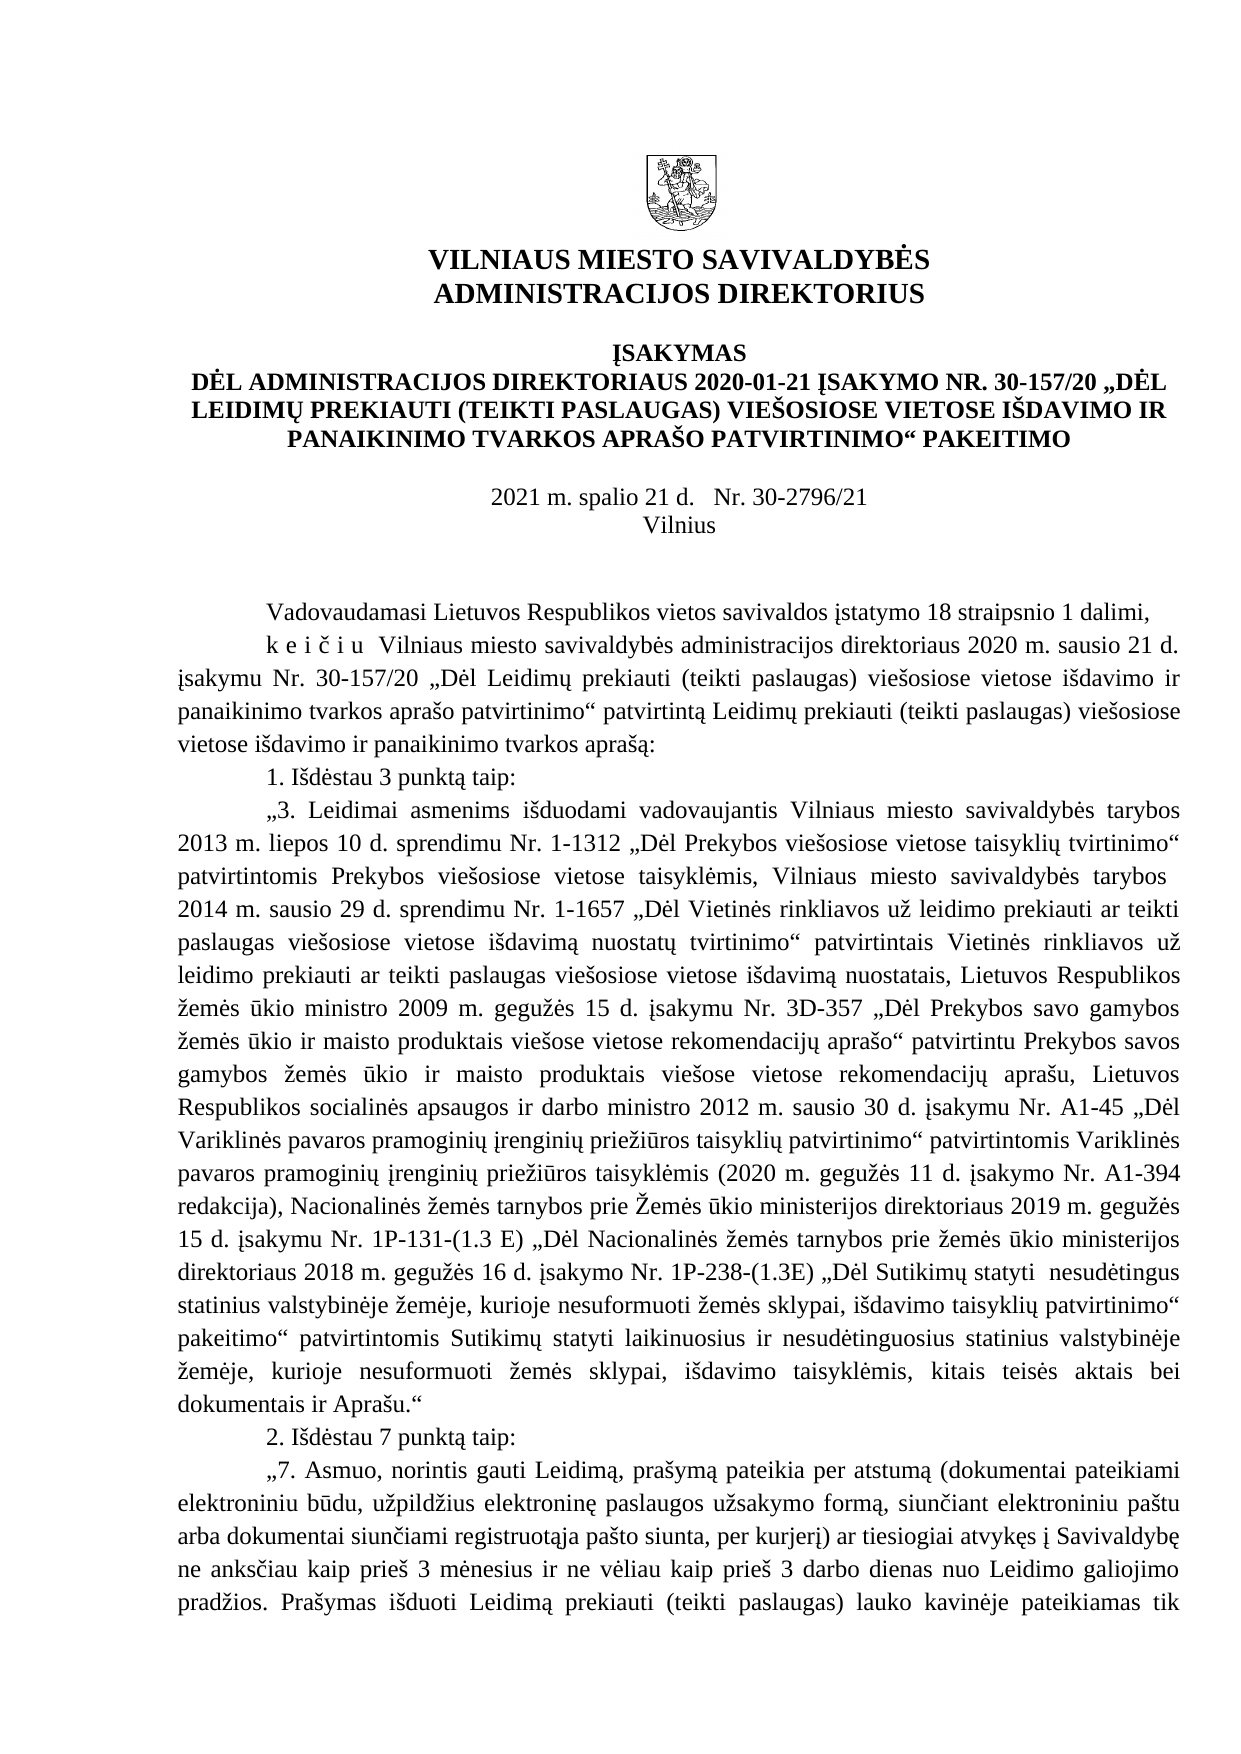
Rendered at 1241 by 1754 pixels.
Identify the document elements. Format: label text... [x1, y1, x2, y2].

text ADMINISTRACIJOS DIREKTORIUS [177, 276, 1181, 309]
text k e i č i u Vilniaus miesto savivaldybės administracijos direktoriaus 2020 m. sausio 21 d. įsakymu Nr. 30-157/20 „Dėl Leidimų prekiauti (teikti paslaugas) viešosiose vietose išdavimo ir panaikinimo tvarkos aprašo patvirtinimo“ patvirtintą Leidimų prekiauti (teikti paslaugas) viešosiose vietose išdavimo ir panaikinimo tvarkos aprašą: [177, 630, 1181, 758]
text 2021 m. spalio 21 d. Nr. 30-2796/21 [177, 482, 1181, 511]
text ĮSAKYMAS [177, 338, 1181, 367]
text DĖL ADMINISTRACIJOS DIREKTORIAUS 2020-01-21 ĮSAKYMO NR. 30-157/20 „DĖL LEIDIMŲ PREKIAUTI (TEIKTI PASLAUGAS) VIEŠOSIOSE VIETOSE IŠDAVIMO IR PANAIKINIMO TVARKOS APRAŠO PATVIRTINIMO“ PAKEITIMO [177, 367, 1181, 453]
text Vilnius [177, 511, 1181, 539]
text Vadovaudamasi Lietuvos Respublikos vietos savivaldos įstatymo 18 straipsnio 1 dalimi, [177, 597, 1181, 626]
text 2. Išdėstau 7 punktą taip: [177, 1422, 1181, 1451]
text VILNIAUS MIESTO SAVIVALDYBĖS [177, 242, 1181, 276]
text 1. Išdėstau 3 punktą taip: [177, 762, 1181, 791]
text „7. Asmuo, norintis gauti Leidimą, prašymą pateikia per atstumą (dokumentai pateikiami elektroniniu būdu, užpildžius elektroninę paslaugos užsakymo formą, siunčiant elektroniniu paštu arba dokumentai siunčiami registruotąja pašto siunta, per kurjerį) ar tiesiogiai atvykęs į Savivaldybę ne anksčiau kaip prieš 3 mėnesius ir ne vėliau kaip prieš 3 darbo dienas nuo Leidimo galiojimo pradžios. Prašymas išduoti Leidimą prekiauti (teikti paslaugas) lauko kavinėje pateikiamas tik [177, 1455, 1181, 1616]
text „3. Leidimai asmenims išduodami vadovaujantis Vilniaus miesto savivaldybės tarybos 2013 m. liepos 10 d. sprendimu Nr. 1-1312 „Dėl Prekybos viešosiose vietose taisyklių tvirtinimo“ patvirtintomis Prekybos viešosiose vietose taisyklėmis, Vilniaus miesto savivaldybės tarybos 2014 m. sausio 29 d. sprendimu Nr. 1-1657 „Dėl Vietinės rinkliavos už leidimo prekiauti ar teikti paslaugas viešosiose vietose išdavimą nuostatų tvirtinimo“ patvirtintais Vietinės rinkliavos už leidimo prekiauti ar teikti paslaugas viešosiose vietose išdavimą nuostatais, Lietuvos Respublikos žemės ūkio ministro 2009 m. gegužės 15 d. įsakymu Nr. 3D-357 „Dėl Prekybos savo gamybos žemės ūkio ir maisto produktais viešose vietose rekomendacijų aprašo“ patvirtintu Prekybos savos gamybos žemės ūkio ir maisto produktais viešose vietose rekomendacijų aprašu, Lietuvos Respublikos socialinės apsaugos ir darbo ministro 2012 m. sausio 30 d. įsakymu Nr. A1-45 „Dėl Variklinės pavaros pramoginių įrenginių priežiūros taisyklių patvirtinimo“ patvirtintomis Variklinės pavaros pramoginių įrenginių priežiūros taisyklėmis (2020 m. gegužės 11 d. įsakymo Nr. A1-394 redakcija), Nacionalinės žemės tarnybos prie Žemės ūkio ministerijos direktoriaus 2019 m. gegužės 15 d. įsakymu Nr. 1P-131-(1.3 E) „Dėl Nacionalinės žemės tarnybos prie žemės ūkio ministerijos direktoriaus 2018 m. gegužės 16 d. įsakymo Nr. 1P-238-(1.3E) „Dėl Sutikimų statyti nesudėtingus statinius valstybinėje žemėje, kurioje nesuformuoti žemės sklypai, išdavimo taisyklių patvirtinimo“ pakeitimo“ patvirtintomis Sutikimų statyti laikinuosius ir nesudėtinguosius statinius valstybinėje žemėje, kurioje nesuformuoti žemės sklypai, išdavimo taisyklėmis, kitais teisės aktais bei dokumentais ir Aprašu.“ [177, 795, 1181, 1418]
